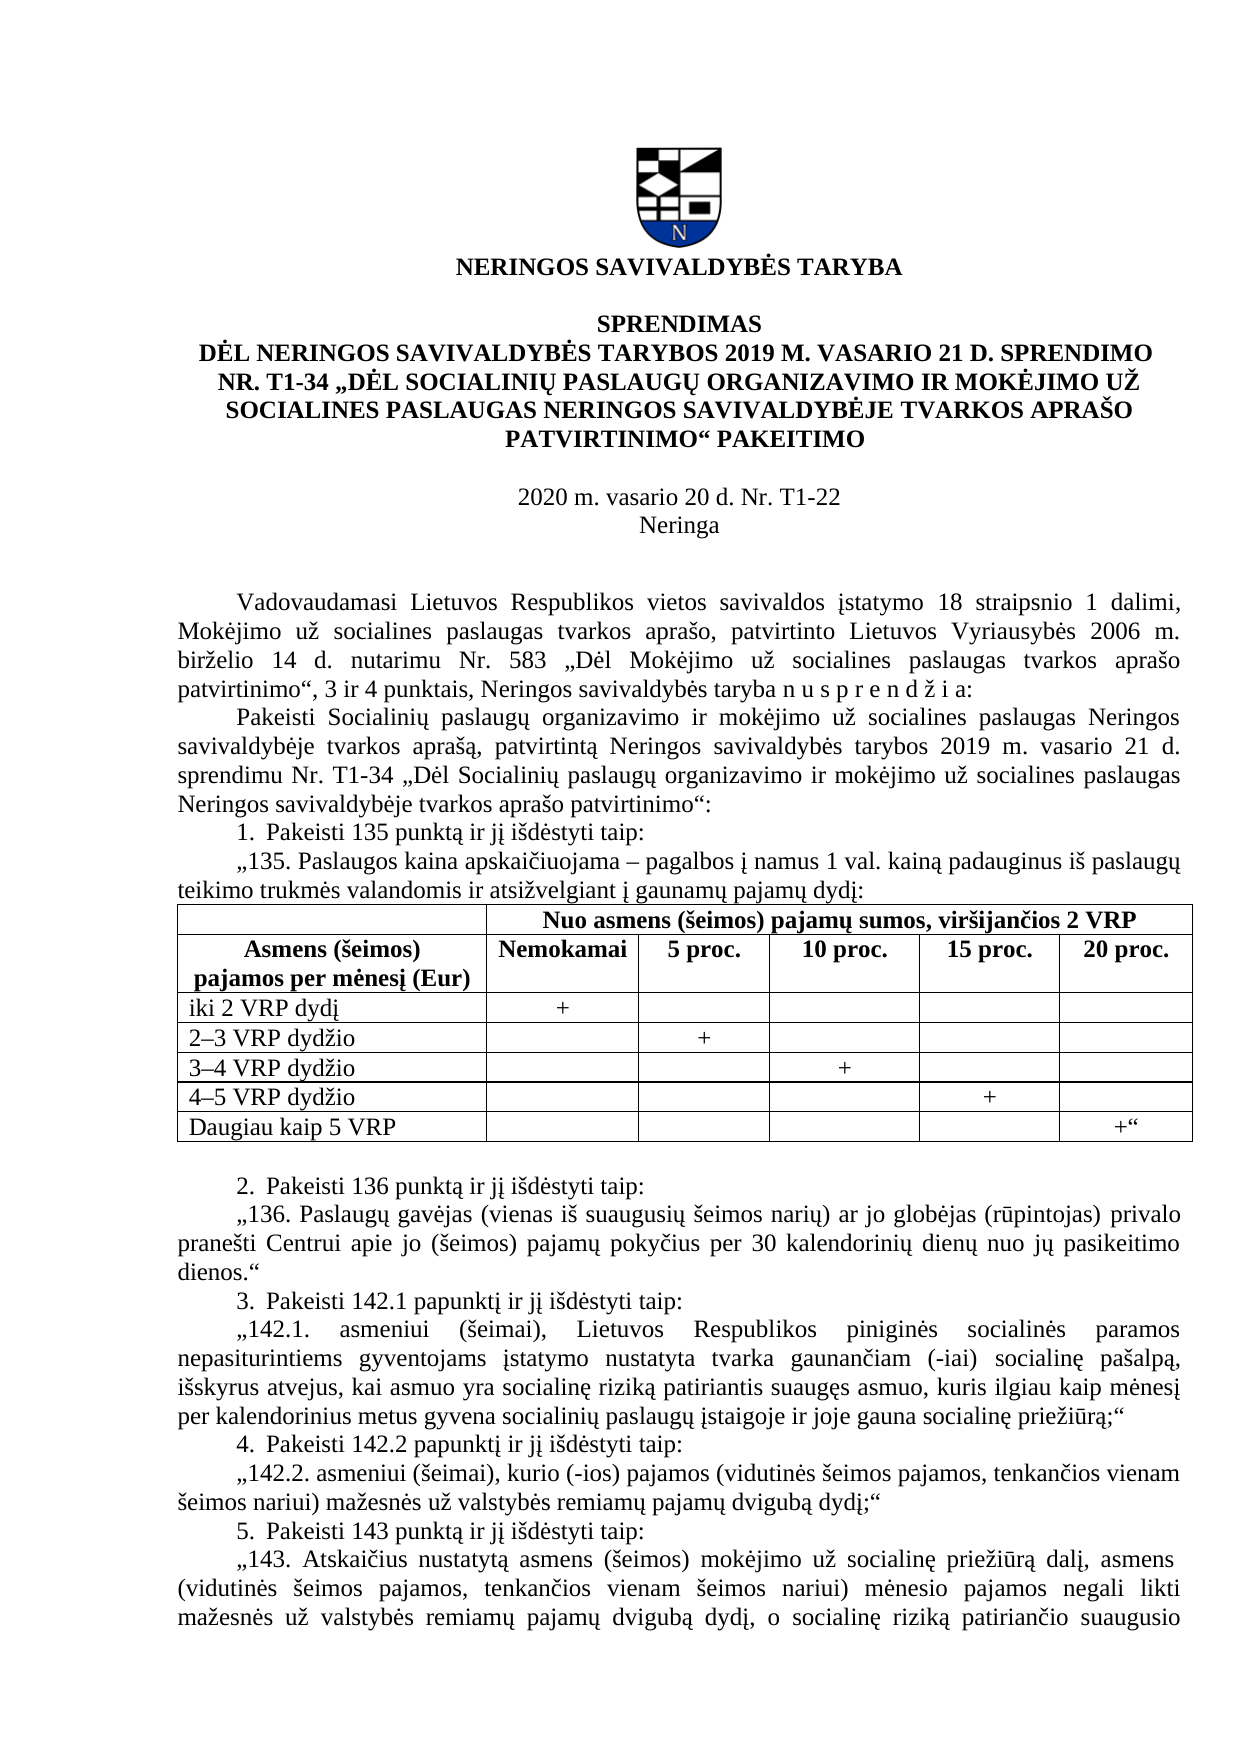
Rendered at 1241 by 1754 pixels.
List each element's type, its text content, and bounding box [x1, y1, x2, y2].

text 2020 m. vasario 20 d. Nr. T1-22 [177, 482, 1181, 511]
text „143. Atskaičius nustatytą asmens (šeimos) mokėjimo už socialinę priežiūrą dalį, asmens (vidutinės šeimos pajamos, tenkančios vienam šeimos nariui) mėnesio pajamos negali likti mažesnės už valstybės remiamų pajamų dvigubą dydį, o socialinę riziką patiriančio suaugusio [177, 1544, 1181, 1631]
table_cell + [487, 993, 638, 1022]
table_cell Daugiau kaip 5 VRP [178, 1112, 486, 1141]
table_cell 10 proc. [770, 935, 919, 992]
table_cell 3–4 VRP dydžio [178, 1053, 486, 1081]
text nr. t1-34 „DĖL SOCIALINIŲ PASLAUGŲ ORGANIZAVIMO IR MOKĖJIMO UŽ SOCIALINES PASLAUGAS NERINGOS SAVIVALDYBĖJE TVARKOS APRAŠO [177, 367, 1181, 424]
text SPRENDIMAS [177, 309, 1181, 338]
text Pakeisti Socialinių paslaugų organizavimo ir mokėjimo už socialines paslaugas Neringos savivaldybėje tvarkos aprašą, patvirtintą Neringos savivaldybės tarybos 2019 m. vasario 21 d. sprendimu Nr. T1-34 „Dėl Socialinių paslaugų organizavimo ir mokėjimo už socialines paslaugas Neringos savivaldybėje tvarkos aprašo patvirtinimo“: [177, 702, 1181, 817]
table_cell [1060, 1053, 1192, 1081]
text „142.1. asmeniui (šeimai), Lietuvos Respublikos piniginės socialinės paramos nepasiturintiems gyventojams įstatymo nustatyta tvarka gaunančiam (-iai) socialinę pašalpą, išskyrus atvejus, kai asmuo yra socialinę riziką patiriantis suaugęs asmuo, kuris ilgiau kaip mėnesį per kalendorinius metus gyvena socialinių paslaugų įstaigoje ir joje gauna socialinę priežiūrą;“ [177, 1314, 1181, 1429]
table_cell [770, 1112, 919, 1141]
table_cell iki 2 VRP dydį [178, 993, 486, 1022]
table_cell 4–5 VRP dydžio [178, 1083, 486, 1111]
table_cell [770, 1083, 919, 1111]
table_cell [770, 993, 919, 1022]
table_cell 15 proc. [920, 935, 1059, 992]
text PATVIRTINIMO“ PAKEITIMO [177, 424, 1193, 453]
text „135. Paslaugos kaina apskaičiuojama – pagalbos į namus 1 val. kainą padauginus iš paslaugų teikimo trukmės valandomis ir atsižvelgiant į gaunamų pajamų dydį: [177, 846, 1181, 904]
text 5. Pakeisti 143 punktą ir jį išdėstyti taip: [236, 1516, 1181, 1544]
table_cell [639, 1112, 769, 1141]
table_header Nuo asmens (šeimos) pajamų sumos, viršijančios 2 VRP [487, 905, 1192, 933]
table_cell [487, 1023, 638, 1052]
text „142.2. asmeniui (šeimai), kurio (-ios) pajamos (vidutinės šeimos pajamos, tenkančios vienam šeimos nariui) mažesnės už valstybės remiamų pajamų dvigubą dydį;“ [177, 1458, 1181, 1516]
table_cell [639, 1053, 769, 1081]
text „136. Paslaugų gavėjas (vienas iš suaugusių šeimos narių) ar jo globėjas (rūpintojas) privalo pranešti Centrui apie jo (šeimos) pajamų pokyčius per 30 kalendorinių dienų nuo jų pasikeitimo dienos.“ [177, 1199, 1181, 1286]
table_cell Asmens (šeimos) pajamos per mėnesį (Eur) [178, 935, 486, 992]
text 1. Pakeisti 135 punktą ir jį išdėstyti taip: [236, 817, 1181, 846]
text 4. Pakeisti 142.2 papunktį ir jį išdėstyti taip: [236, 1429, 1181, 1458]
text Vadovaudamasi Lietuvos Respublikos vietos savivaldos įstatymo 18 straipsnio 1 dalimi, Mokėjimo už socialines paslaugas tvarkos aprašo, patvirtinto Lietuvos Vyriausybės 2006 m. birželio 14 d. nutarimu Nr. 583 „Dėl Mokėjimo už socialines paslaugas tvarkos aprašo patvirtinimo“, 3 ir 4 punktais, Neringos savivaldybės taryba nusprendžia: [177, 587, 1181, 702]
text NERINGOS SAVIVALDYBĖS TARYBA [177, 252, 1181, 281]
text DĖL Neringos SAVIVALDYBĖS TARYBOS 2019 m. VASARIO 21 d. sprendimo [177, 338, 1181, 367]
table_header [178, 905, 486, 933]
table_cell [487, 1083, 638, 1111]
table_cell 2–3 VRP dydžio [178, 1023, 486, 1052]
table_cell [487, 1053, 638, 1081]
table_cell [639, 1083, 769, 1111]
table_cell [1060, 1023, 1192, 1052]
table_cell [1060, 1083, 1192, 1111]
table_cell [920, 1053, 1059, 1081]
text 2. Pakeisti 136 punktą ir jį išdėstyti taip: [236, 1171, 1181, 1199]
table_cell [487, 1112, 638, 1141]
table_cell [1060, 993, 1192, 1022]
table_cell Nemokamai [487, 935, 638, 992]
table_cell + [639, 1023, 769, 1052]
table_cell 5 proc. [639, 935, 769, 992]
table_cell [920, 1023, 1059, 1052]
table_cell [920, 1112, 1059, 1141]
table_cell [770, 1023, 919, 1052]
table_cell + [770, 1053, 919, 1081]
text 3. Pakeisti 142.1 papunktį ir jį išdėstyti taip: [236, 1286, 1181, 1314]
table_cell [920, 993, 1059, 1022]
table_cell 20 proc. [1060, 935, 1192, 992]
table_cell [639, 993, 769, 1022]
table_cell +“ [1060, 1112, 1192, 1141]
text Neringa [177, 511, 1181, 539]
table_cell + [920, 1083, 1059, 1111]
